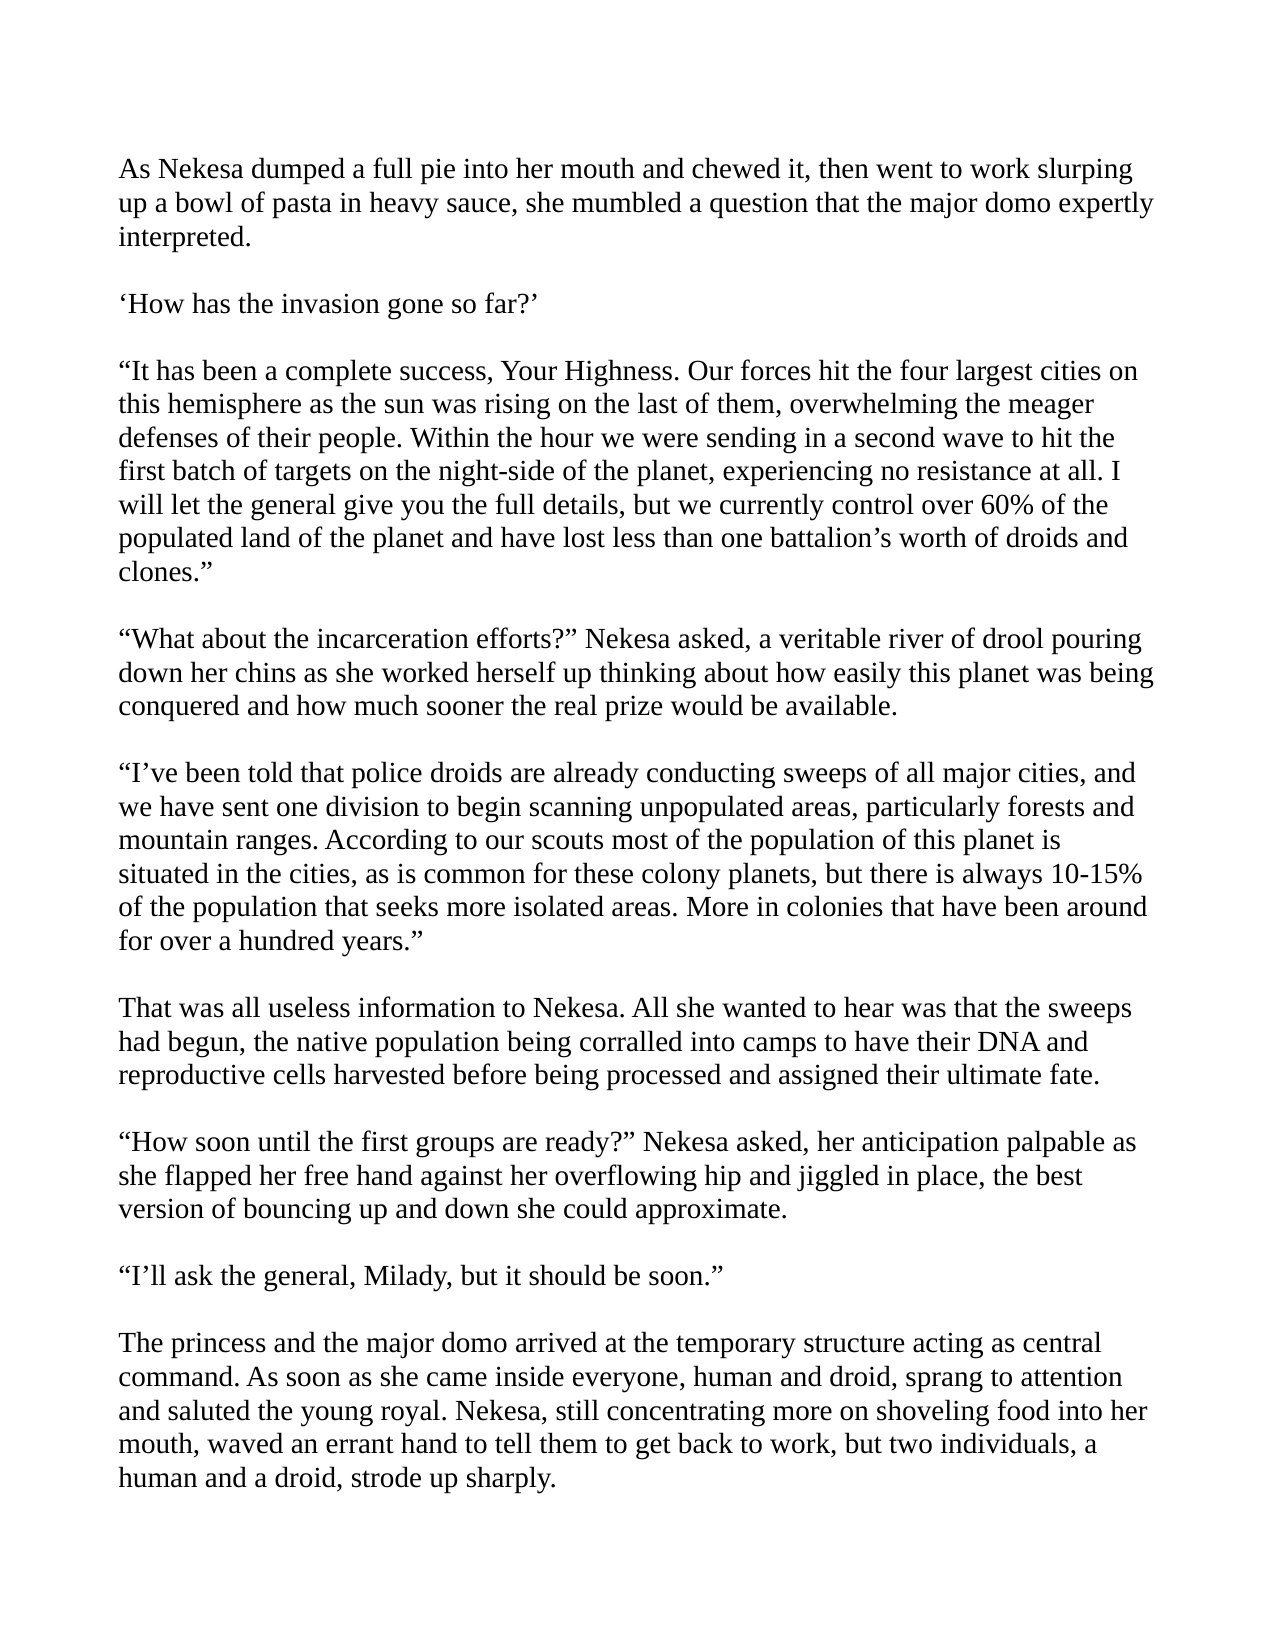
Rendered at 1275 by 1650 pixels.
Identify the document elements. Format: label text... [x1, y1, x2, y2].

text That was all useless information to Nekesa. All she wanted to hear was that the sweeps had begun, the native population being corralled into camps to have their DNA and reproductive cells harvested before being processed and assigned their ultimate fate. [118, 990, 1157, 1091]
text “What about the incarceration efforts?” Nekesa asked, a veritable river of drool pouring down her chins as she worked herself up thinking about how easily this planet was being conquered and how much sooner the real prize would be available. [118, 621, 1157, 722]
text “It has been a complete success, Your Highness. Our forces hit the four largest cities on this hemisphere as the sun was rising on the last of them, overwhelming the meager defenses of their people. Within the hour we were sending in a second wave to hit the first batch of targets on the night-side of the planet, experiencing no resistance at all. I will let the general give you the full details, but we currently control over 60% of the populated land of the planet and have lost less than one battalion’s worth of droids and clones.” [118, 353, 1157, 588]
text As Nekesa dumped a full pie into her mouth and chewed it, then went to work slurping up a bowl of pasta in heavy sauce, she mumbled a question that the major domo expertly interpreted. [118, 152, 1157, 252]
text “How soon until the first groups are ready?” Nekesa asked, her anticipation palpable as she flapped her free hand against her overflowing hip and jiggled in place, the best version of bouncing up and down she could approximate. [118, 1124, 1157, 1225]
text “I’ve been told that police droids are already conducting sweeps of all major cities, and we have sent one division to begin scanning unpopulated areas, particularly forests and mountain ranges. According to our scouts most of the population of this planet is situated in the cities, as is common for these colony planets, but there is always 10-15% of the population that seeks more isolated areas. More in colonies that have been around for over a hundred years.” [118, 755, 1157, 957]
text The princess and the major domo arrived at the temporary structure acting as central command. As soon as she came inside everyone, human and droid, sprang to attention and saluted the young royal. Nekesa, still concentrating more on shoveling food into her mouth, waved an errant hand to tell them to get back to work, but two individuals, a human and a droid, strode up sharply. [118, 1326, 1157, 1493]
text ‘How has the invasion gone so far?’ [118, 286, 1157, 319]
text “I’ll ask the general, Milady, but it should be soon.” [118, 1258, 1157, 1292]
